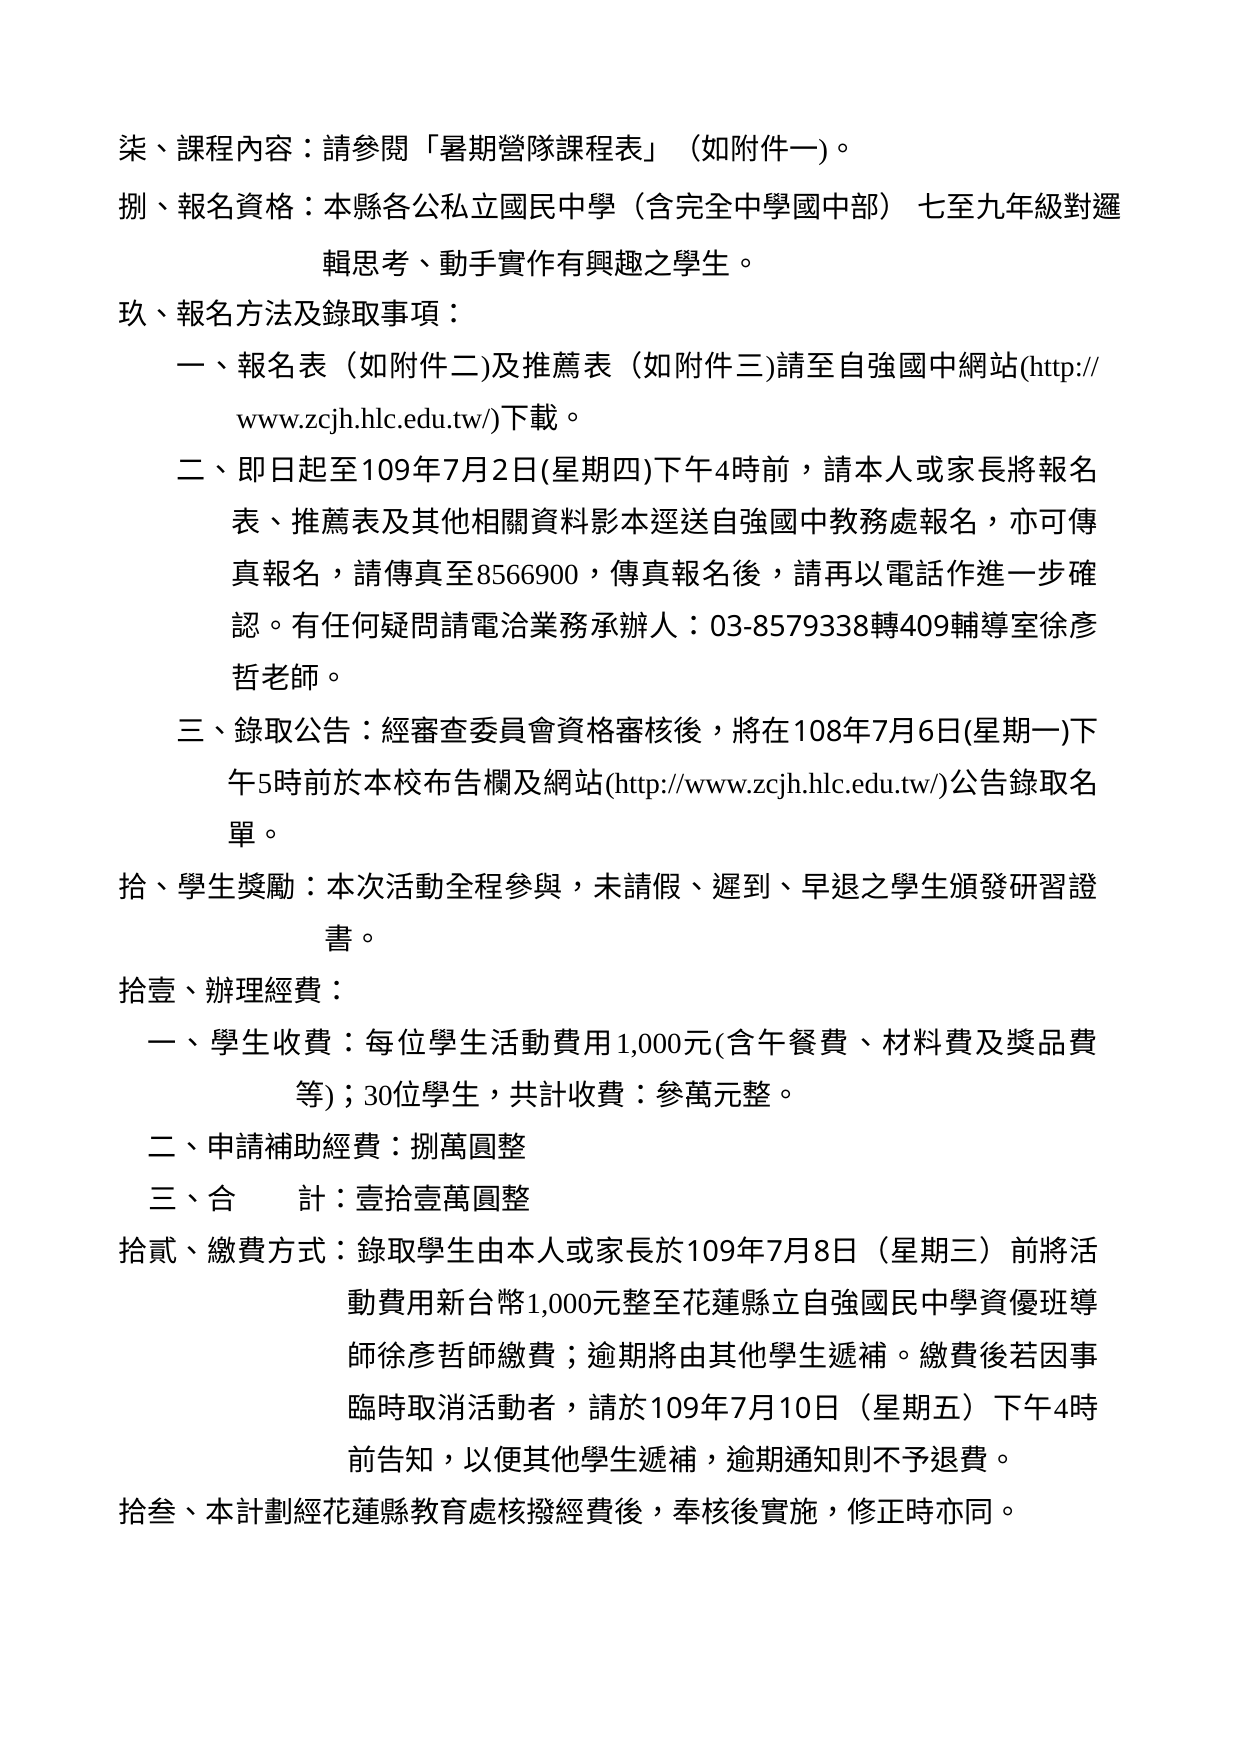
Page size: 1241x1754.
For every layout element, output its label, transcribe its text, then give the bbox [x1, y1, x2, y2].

text 拾壹、辦理經費： [118, 960, 1099, 1012]
text 拾、學生獎勵：本次活動全程參與，未請假、遲到、早退之學生頒發研習證書。 [118, 856, 1099, 960]
text 一、報名表（如附件二)及推薦表（如附件三)請至自強國中網站(http://www.zcjh.hlc.edu.tw/)下載。 [176, 335, 1099, 439]
text 三、錄取公告：經審查委員會資格審核後，將在108年7月6日(星期一)下午5時前於本校布告欄及網站(http://www.zcjh.hlc.edu.tw/)公告錄取名單。 [176, 699, 1099, 856]
text 柒、課程內容：請參閱「暑期營隊課程表」（如附件一)。 [118, 118, 1099, 170]
text 拾叁、本計劃經花蓮縣教育處核撥經費後，奉核後實施，修正時亦同。 [118, 1481, 1099, 1533]
text 二、即日起至109年7月2日(星期四)下午4時前，請本人或家長將報名表、推薦表及其他相關資料影本逕送自強國中教務處報名，亦可傳真報名，請傳真至8566900，傳真報名後，請再以電話作進一步確認。有任何疑問請電洽業務承辦人：03-8579338轉409輔導室徐彥哲老師。 [176, 439, 1099, 699]
text 三、合 計：壹拾壹萬圓整 [149, 1168, 1099, 1220]
text 玖、報名方法及錄取事項： [118, 283, 1099, 335]
text 捌、報名資格：本縣各公私立國民中學（含完全中學國中部） 七至九年級對邏輯思考、動手實作有興趣之學生。 [119, 170, 1122, 283]
text 拾貳、繳費方式：錄取學生由本人或家長於109年7月8日（星期三）前將活動費用新台幣1,000元整至花蓮縣立自強國民中學資優班導師徐彥哲師繳費；逾期將由其他學生遞補。繳費後若因事臨時取消活動者，請於109年7月10日（星期五）下午4時前告知，以便其他學生遞補，逾期通知則不予退費。 [118, 1220, 1099, 1481]
text 一、學生收費：每位學生活動費用1,000元(含午餐費、材料費及獎品費等)；30位學生，共計收費：參萬元整。 [148, 1012, 1099, 1116]
text 二、申請補助經費：捌萬圓整 [148, 1116, 1122, 1168]
